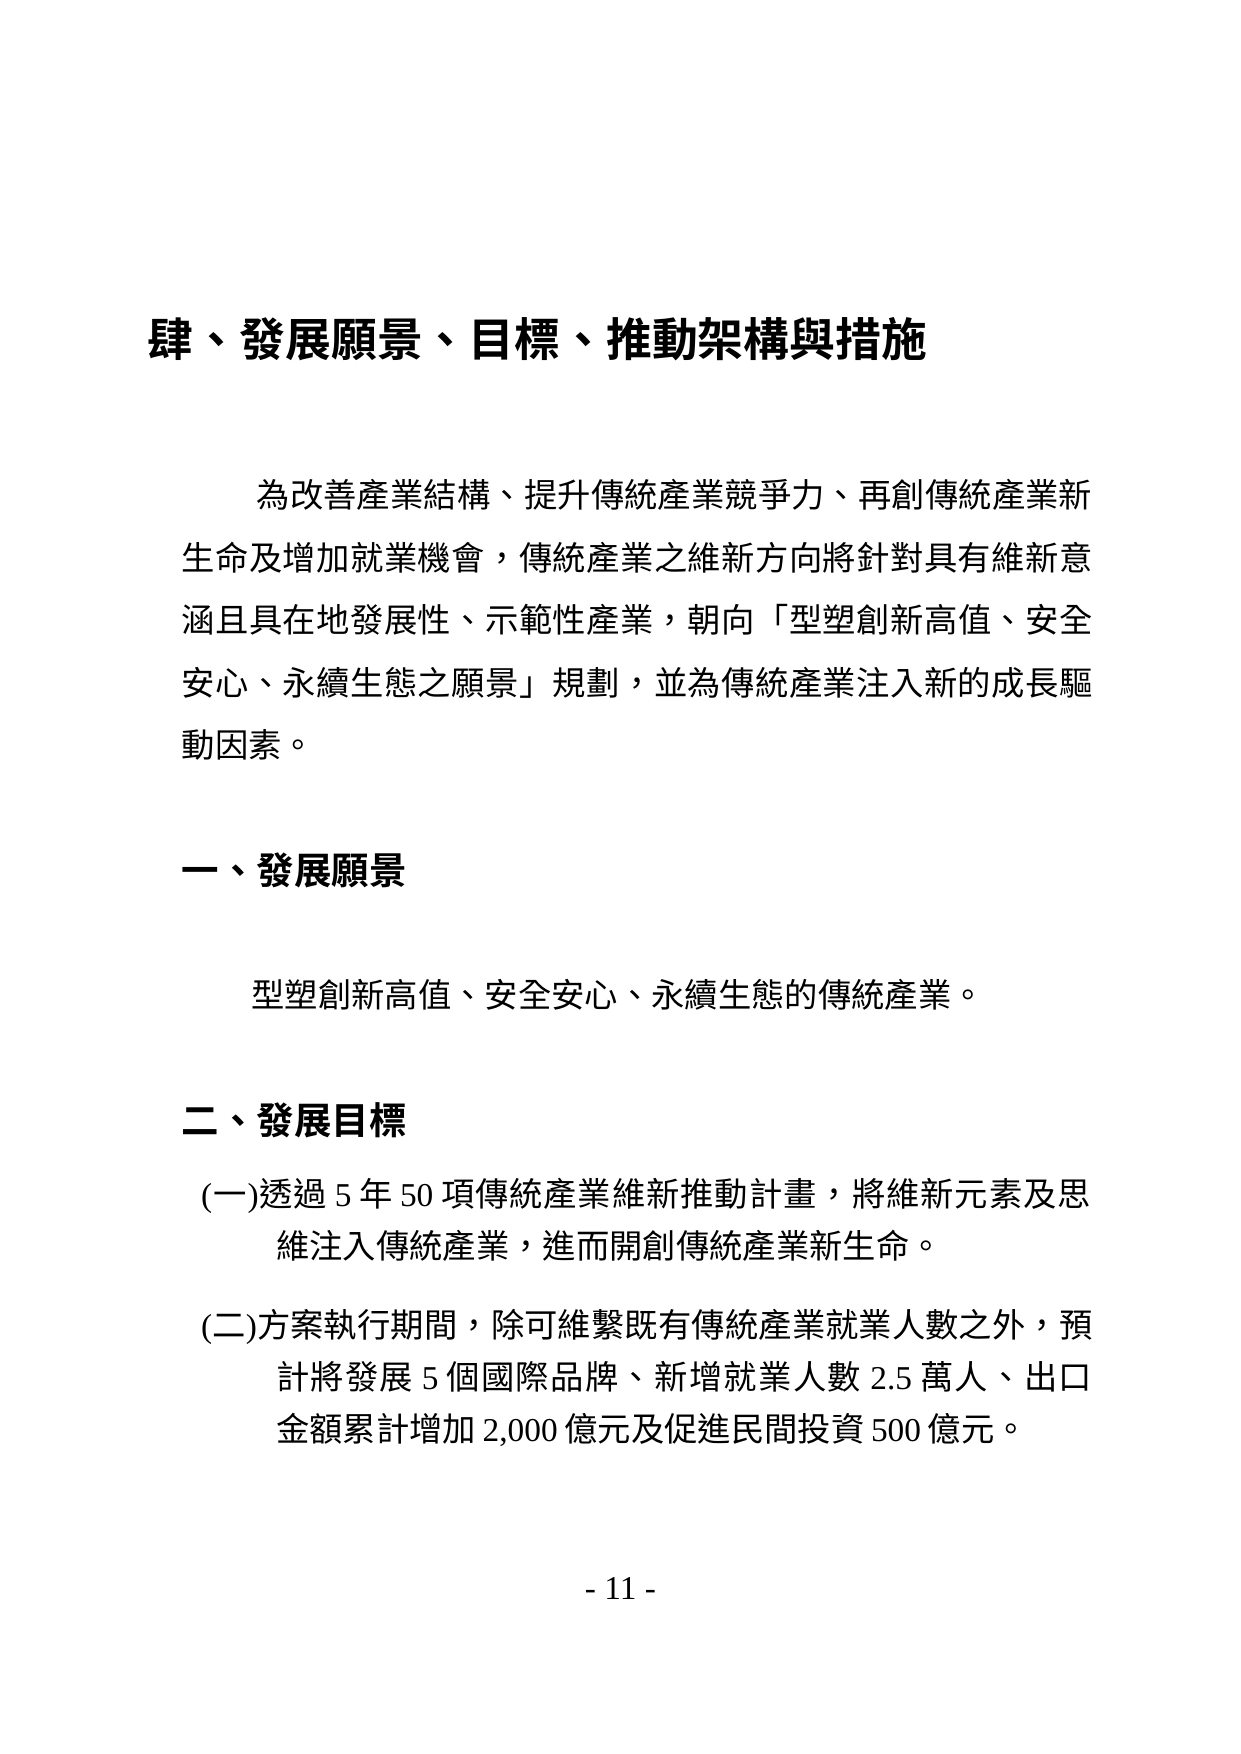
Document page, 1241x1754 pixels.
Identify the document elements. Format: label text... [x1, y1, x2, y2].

text 二、發展目標 [181, 1077, 1092, 1139]
text (二)方案執行期間，除可維繫既有傳統產業就業人數之外，預計將發展5個國際品牌、新增就業人數2.5萬人、出口金額累計增加2,000億元及促進民間投資500億元。 [201, 1295, 1092, 1452]
text 型塑創新高值、安全安心、永續生態的傳統產業。 [181, 952, 1092, 1014]
text (一)透過5年50項傳統產業維新推動計畫，將維新元素及思維注入傳統產業，進而開創傳統產業新生命。 [201, 1165, 1092, 1269]
subtitle 肆、發展願景、目標、推動架構與措施 [148, 264, 1092, 389]
text 為改善產業結構、提升傳統產業競爭力、再創傳統產業新生命及增加就業機會，傳統產業之維新方向將針對具有維新意涵且具在地發展性、示範性產業，朝向「型塑創新高值、安全安心、永續生態之願景」規劃，並為傳統產業注入新的成長驅動因素。 [181, 452, 1092, 764]
text 一、發展願景 [181, 827, 1092, 889]
